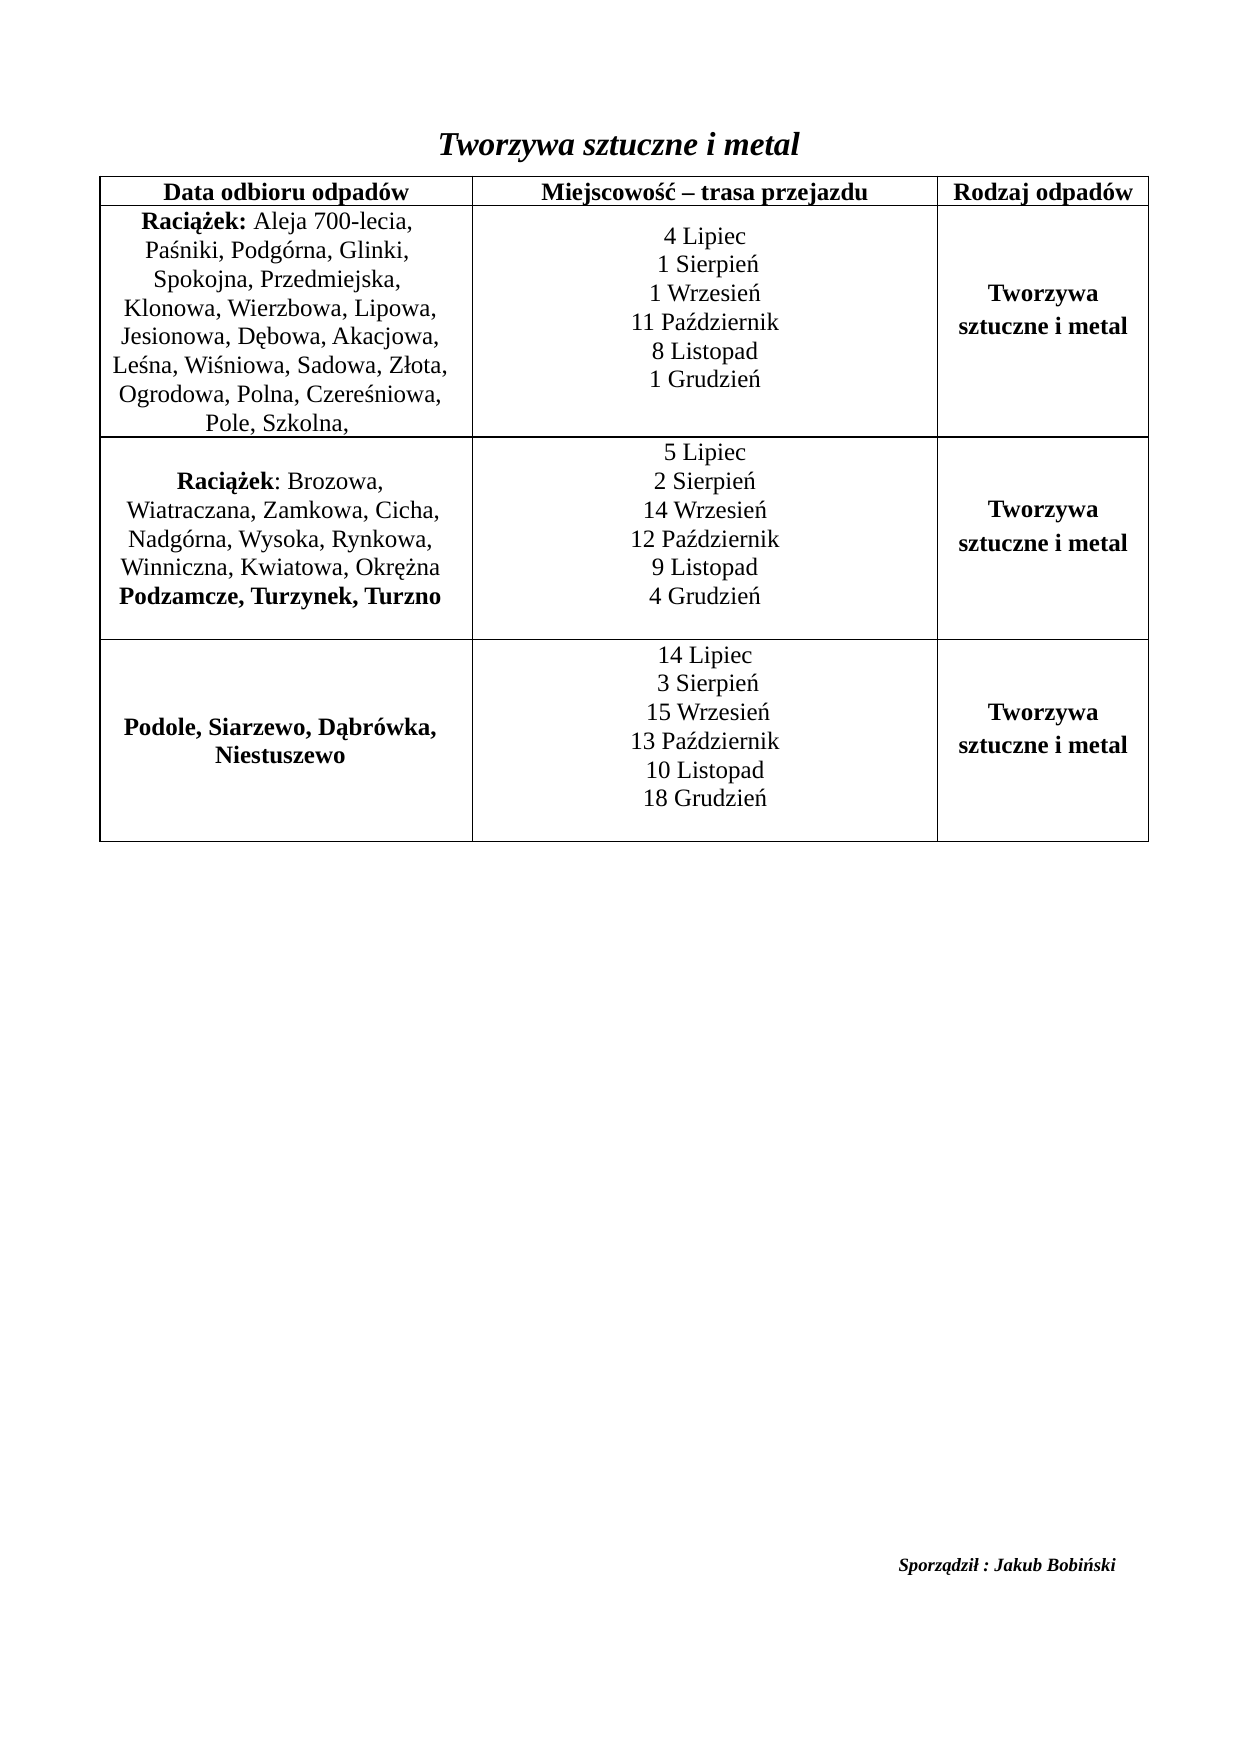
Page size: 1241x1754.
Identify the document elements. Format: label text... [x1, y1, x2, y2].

table_cell Podole, Siarzewo, Dąbrówka, Niestuszewo [101, 640, 472, 841]
table_cell Raciążek: Aleja 700-lecia, Paśniki, Podgórna, Glinki, Spokojna, Przedmiejska, Klonowa, Wierzbowa, Lipowa, Jesionowa, Dębowa, Akacjowa, Leśna, Wiśniowa, Sadowa, Złota, Ogrodowa, Polna, Czereśniowa, Pole, Szkolna, [101, 206, 472, 436]
text Sporządził : Jakub Bobiński [118, 1554, 1122, 1575]
table_cell Tworzywa sztuczne i metal [938, 640, 1148, 841]
table_cell Raciążek: Brozowa, Wiatraczana, Zamkowa, Cicha, Nadgórna, Wysoka, Rynkowa, Winniczna, Kwiatowa, Okrężna Podzamcze, Turzynek, Turzno [101, 438, 472, 639]
table_cell 5 Lipiec 2 Sierpień 14 Wrzesień 12 Październik 9 Listopad 4 Grudzień [473, 438, 937, 639]
text Tworzywa sztuczne i metal [118, 125, 1122, 163]
table_header Rodzaj odpadów [938, 177, 1148, 205]
table_header Data odbioru odpadów [101, 177, 472, 205]
table_header Miejscowość – trasa przejazdu [473, 177, 937, 205]
table_cell 14 Lipiec 3 Sierpień 15 Wrzesień 13 Październik 10 Listopad 18 Grudzień [473, 640, 937, 841]
table_cell Tworzywa sztuczne i metal [938, 438, 1148, 639]
table_cell 4 Lipiec 1 Sierpień 1 Wrzesień 11 Październik 8 Listopad 1 Grudzień [473, 206, 937, 436]
table_cell Tworzywa sztuczne i metal [938, 206, 1148, 436]
